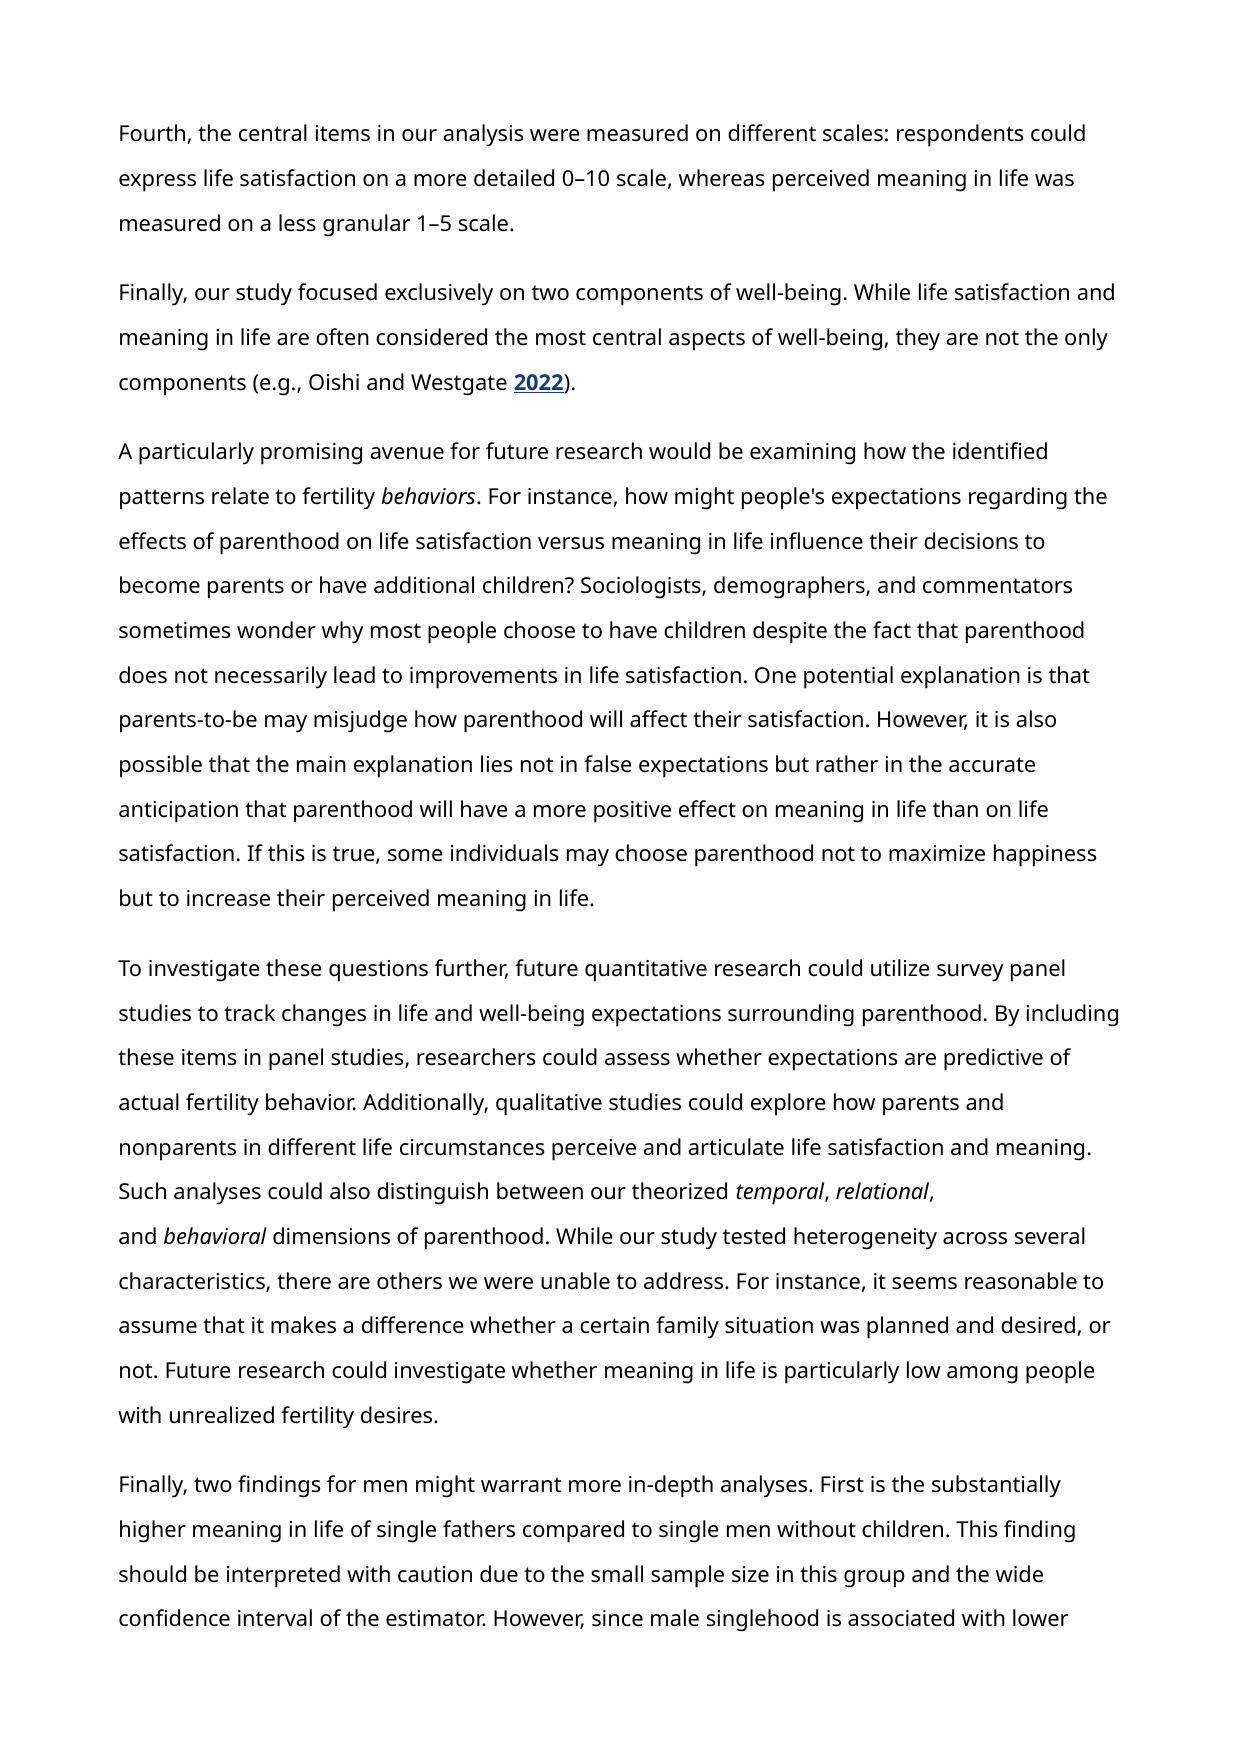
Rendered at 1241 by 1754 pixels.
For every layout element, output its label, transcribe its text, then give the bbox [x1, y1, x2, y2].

text A particularly promising avenue for future research would be examining how the identified patterns relate to fertility behaviors. For instance, how might people's expectations regarding the effects of parenthood on life satisfaction versus meaning in life influence their decisions to become parents or have additional children? Sociologists, demographers, and commentators sometimes wonder why most people choose to have children despite the fact that parenthood does not necessarily lead to improvements in life satisfaction. One potential explanation is that parents-to-be may misjudge how parenthood will affect their satisfaction. However, it is also possible that the main explanation lies not in false expectations but rather in the accurate anticipation that parenthood will have a more positive effect on meaning in life than on life satisfaction. If this is true, some individuals may choose parenthood not to maximize happiness but to increase their perceived meaning in life. [118, 436, 1122, 913]
text Finally, two findings for men might warrant more in-depth analyses. First is the substantially higher meaning in life of single fathers compared to single men without children. This finding should be interpreted with caution due to the small sample size in this group and the wide confidence interval of the estimator. However, since male singlehood is associated with lower [118, 1469, 1122, 1633]
text To investigate these questions further, future quantitative research could utilize survey panel studies to track changes in life and well-being expectations surrounding parenthood. By including these items in panel studies, researchers could assess whether expectations are predictive of actual fertility behavior. Additionally, qualitative studies could explore how parents and nonparents in different life circumstances perceive and articulate life satisfaction and meaning. Such analyses could also distinguish between our theorized temporal, relational, and behavioral dimensions of parenthood. While our study tested heterogeneity across several characteristics, there are others we were unable to address. For instance, it seems reasonable to assume that it makes a difference whether a certain family situation was planned and desired, or not. Future research could investigate whether meaning in life is particularly low among people with unrealized fertility desires. [118, 953, 1122, 1429]
text Fourth, the central items in our analysis were measured on different scales: respondents could express life satisfaction on a more detailed 0–10 scale, whereas perceived meaning in life was measured on a less granular 1–5 scale. [118, 118, 1122, 237]
text Finally, our study focused exclusively on two components of well-being. While life satisfaction and meaning in life are often considered the most central aspects of well-being, they are not the only components (e.g., Oishi and Westgate 2022). [118, 277, 1122, 396]
